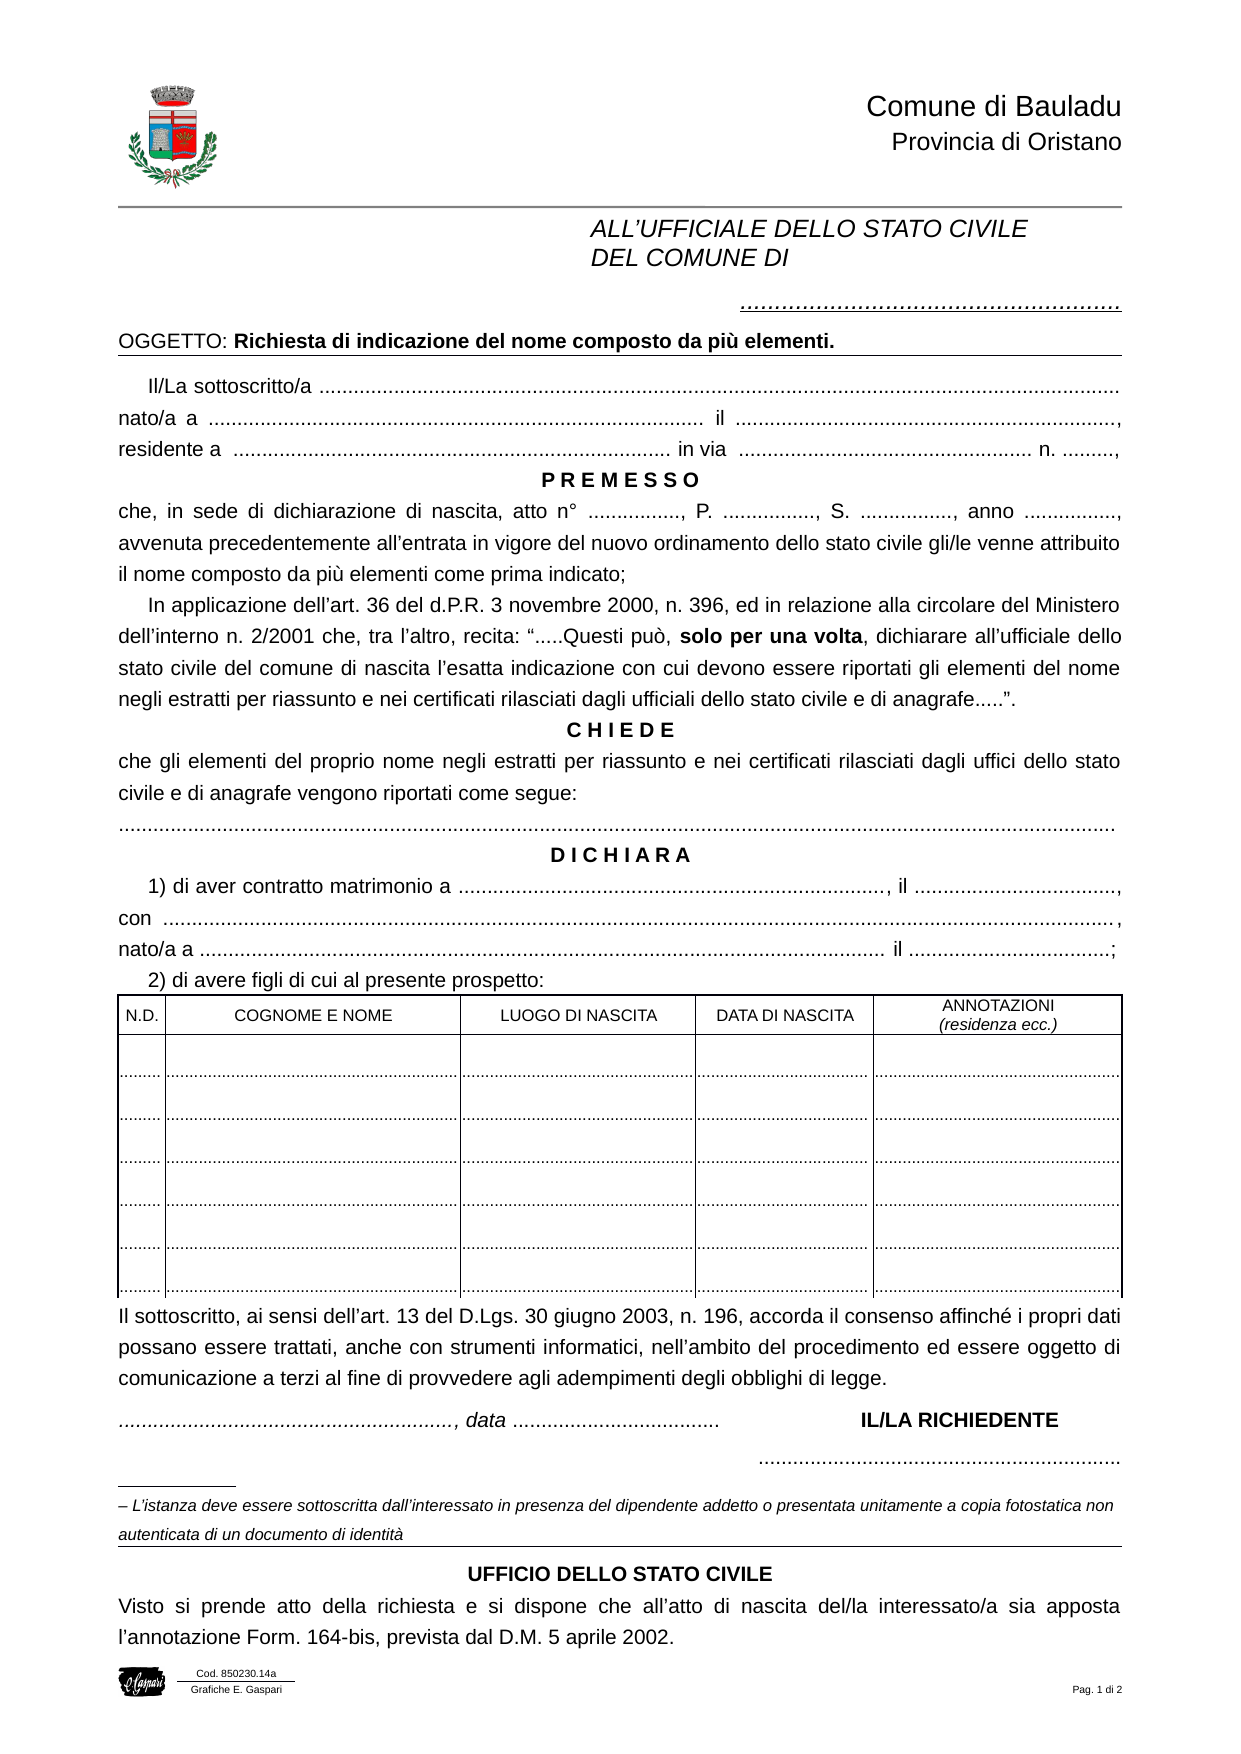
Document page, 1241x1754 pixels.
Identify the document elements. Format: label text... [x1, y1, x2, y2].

text ............................................................................................................................................................................. [118, 806, 1122, 837]
text .........................................................., data .................................... IL/LA RICHIEDENTE [119, 1404, 1122, 1433]
text ............................................................... [118, 1445, 1122, 1469]
table_cell ..................................................... ..................................................... ..................................................... ..................................................... ..................................................... ..................................................... [874, 1035, 1121, 1298]
table_cell ......... ......... ......... ......... ......... ......... [119, 1035, 165, 1298]
text Provincia di Oristano [224, 127, 1122, 156]
picture [118, 1666, 166, 1697]
text In applicazione dell’art. 36 del d.P.R. 3 novembre 2000, n. 396, ed in relazione alla circolare del Ministero dell’interno n. 2/2001 che, tra l’altro, recita: “.....Questi può, solo per una volta, dichiarare all’ufficiale dello stato civile del comune di nascita l’esatta indicazione con cui devono essere riportati gli elementi del nome negli estratti per riassunto e nei certificati rilasciati dagli ufficiali dello stato civile e di anagrafe.....”. [118, 587, 1122, 712]
table_header DATA DI NASCITA [696, 996, 873, 1034]
table_cell ............................................................... ............................................................... ............................................................... ............................................................... ............................................................... ............................................................... [166, 1035, 460, 1298]
subtitle P R E M E S S O [118, 462, 1122, 494]
text Comune di Bauladu [224, 89, 1122, 122]
text che, in sede di dichiarazione di nascita, atto n° ................, P. ................, S. ................, anno ................, avvenuta precedentemente all’entrata in vigore del nuovo ordinamento dello stato civile gli/le venne attribuito il nome composto da più elementi come prima indicato; [118, 494, 1122, 587]
text D I C H I A R A [118, 837, 1122, 869]
subtitle C H I E D E [118, 712, 1122, 744]
text Il/La sottoscritto/a ........................................................................................................................................... nato/a a ...................................................................................... il .................................................................., residente a ............................................................................ in via ................................................... n. ........., [118, 369, 1122, 462]
text UFFICIO DELLO STATO CIVILE [118, 1557, 1122, 1588]
text 1) di aver contratto matrimonio a .........................................................................., il ..................................., con ....................................................................................................................................................................., nato/a a ....................................................................................................................... il ...................................; [118, 869, 1122, 962]
table_header N.D. [119, 996, 165, 1034]
table_cell ..................................... ..................................... ..................................... ..................................... ..................................... ..................................... [696, 1035, 873, 1298]
text Visto si prende atto della richiesta e si dispone che all’atto di nascita del/la interessato/a sia apposta l’annotazione Form. 164-bis, prevista dal D.M. 5 aprile 2002. [118, 1588, 1122, 1651]
table_header LUOGO DI NASCITA [461, 996, 695, 1034]
text 2) di avere figli di cui al presente prospetto: [118, 962, 1122, 994]
text DEL COMUNE DI [591, 243, 1081, 271]
picture [122, 58, 224, 189]
text Il sottoscritto, ai sensi dell’art. 13 del D.Lgs. 30 giugno 2003, n. 196, accorda il consenso affinché i propri dati possano essere trattati, anche con strumenti informatici, nell’ambito del procedimento ed essere oggetto di comunicazione a terzi al fine di provvedere agli adempimenti degli obblighi di legge. [118, 1298, 1122, 1392]
text che gli elementi del proprio nome negli estratti per riassunto e nei certificati rilasciati dagli uffici dello stato civile e di anagrafe vengono riportati come segue: [118, 744, 1122, 806]
text – L’istanza deve essere sottoscritta dall’interessato in presenza del dipendente addetto o presentata unitamente a copia fotostatica non autenticata di un documento di identità [118, 1496, 1122, 1546]
table_header ANNOTAZIONI (residenza ecc.) [874, 996, 1121, 1034]
text OGGETTO: Richiesta di indicazione del nome composto da più elementi. [118, 329, 1122, 355]
text ....................................................... [591, 286, 1122, 315]
table_header COGNOME E NOME [166, 996, 460, 1034]
text ALL’UFFICIALE DELLO STATO CIVILE [591, 214, 1081, 243]
table_cell .................................................. .................................................. .................................................. .................................................. .................................................. .................................................. [461, 1035, 695, 1298]
